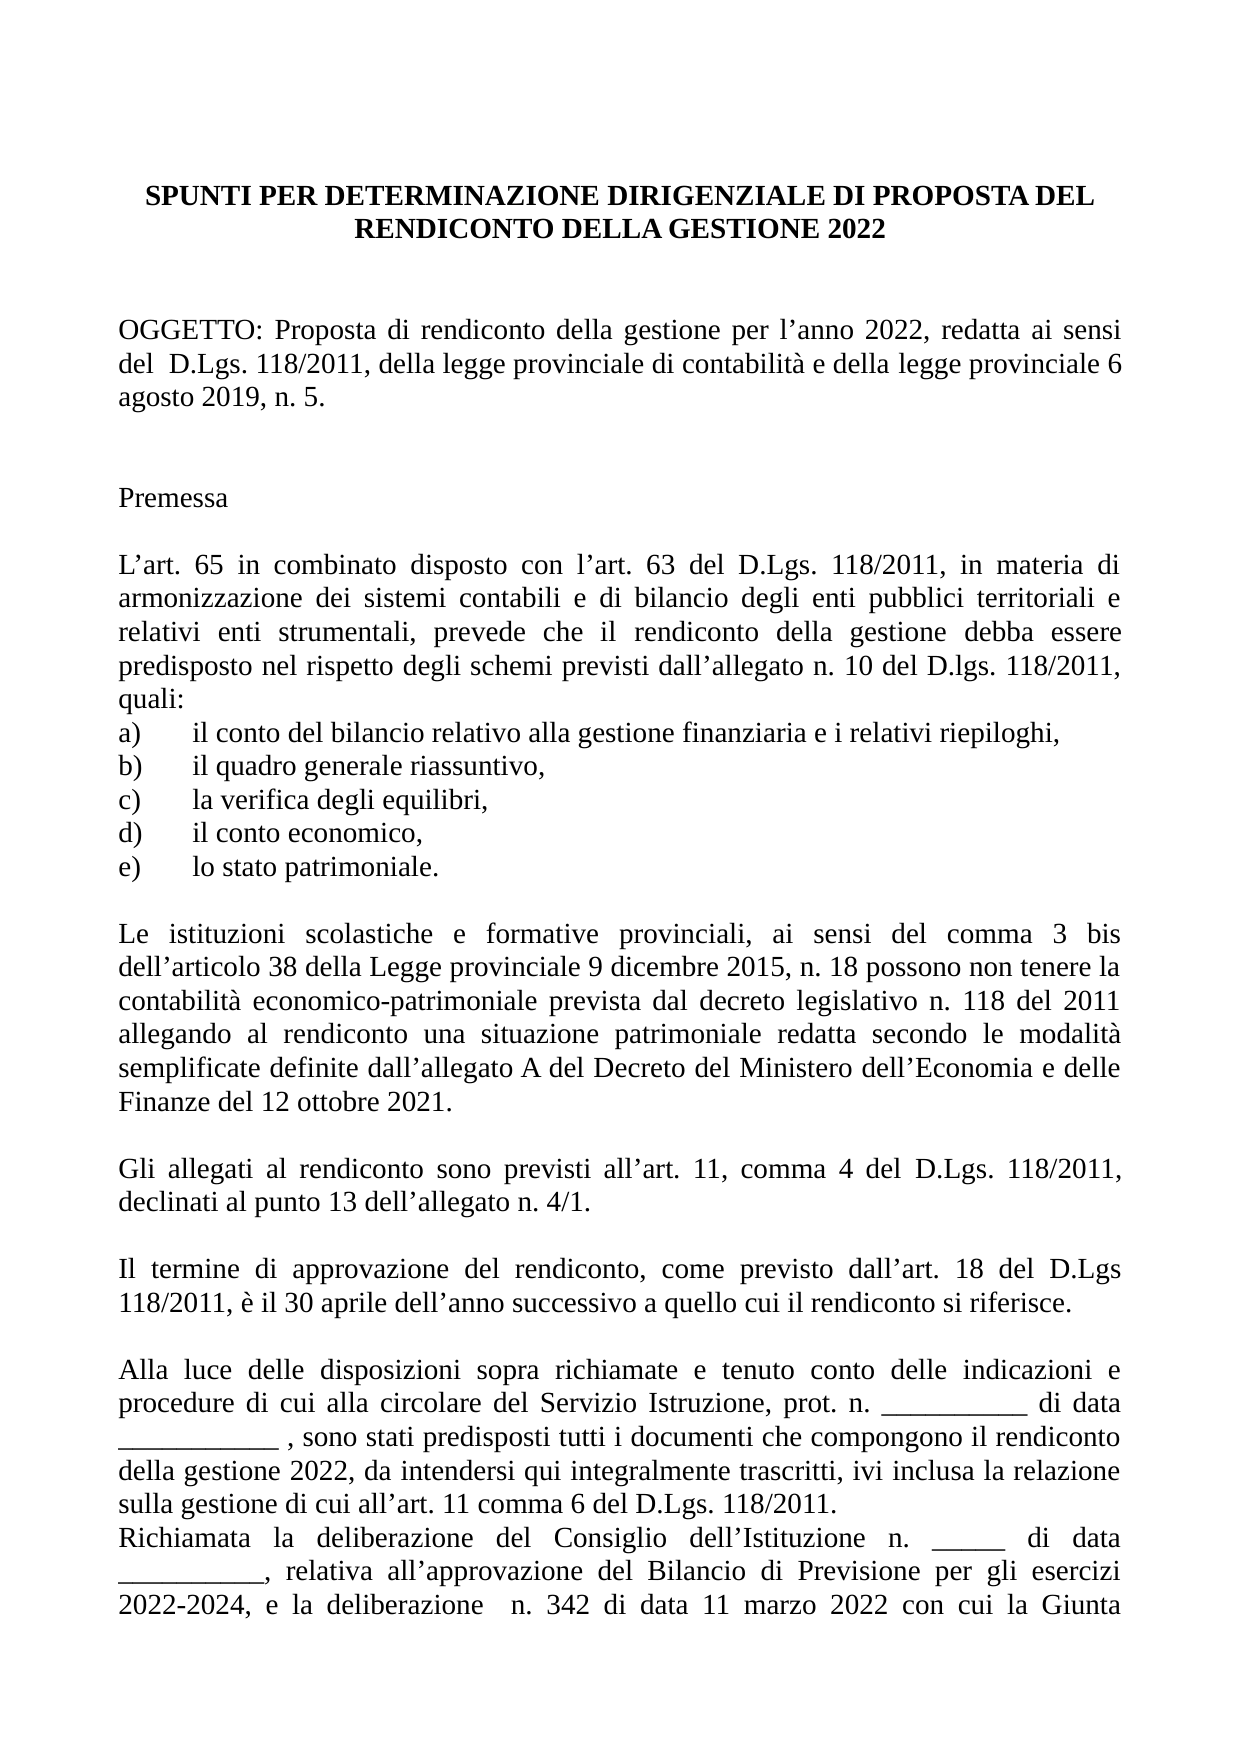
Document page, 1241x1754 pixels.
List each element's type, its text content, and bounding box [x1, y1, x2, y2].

text b) il quadro generale riassuntivo, [118, 748, 1122, 782]
text Le istituzioni scolastiche e formative provinciali, ai sensi del comma 3 bis dell’articolo 38 della Legge provinciale 9 dicembre 2015, n. 18 possono non tenere la contabilità economico-patrimoniale prevista dal decreto legislativo n. 118 del 2011 allegando al rendiconto una situazione patrimoniale redatta secondo le modalità semplificate definite dall’allegato A del Decreto del Ministero dell’Economia e delle Finanze del 12 ottobre 2021. [118, 916, 1122, 1117]
text Alla luce delle disposizioni sopra richiamate e tenuto conto delle indicazioni e procedure di cui alla circolare del Servizio Istruzione, prot. n. __________ di data ___________ , sono stati predisposti tutti i documenti che compongono il rendiconto della gestione 2022, da intendersi qui integralmente trascritti, ivi inclusa la relazione sulla gestione di cui all’art. 11 comma 6 del D.Lgs. 118/2011. [118, 1352, 1122, 1520]
text SPUNTI PER DETERMINAZIONE DIRIGENZIALE DI PROPOSTA DEL RENDICONTO DELLA GESTIONE 2022 [118, 178, 1122, 245]
text e) lo stato patrimoniale. [118, 849, 1122, 882]
text L’art. 65 in combinato disposto con l’art. 63 del D.Lgs. 118/2011, in materia di armonizzazione dei sistemi contabili e di bilancio degli enti pubblici territoriali e relativi enti strumentali, prevede che il rendiconto della gestione debba essere predisposto nel rispetto degli schemi previsti dall’allegato n. 10 del D.lgs. 118/2011, quali: [118, 547, 1122, 715]
text a) il conto del bilancio relativo alla gestione finanziaria e i relativi riepiloghi, [118, 715, 1122, 748]
text Il termine di approvazione del rendiconto, come previsto dall’art. 18 del D.Lgs 118/2011, è il 30 aprile dell’anno successivo a quello cui il rendiconto si riferisce. [118, 1251, 1122, 1318]
text c) la verifica degli equilibri, [118, 782, 1122, 815]
text d) il conto economico, [118, 815, 1122, 849]
text Premessa [118, 480, 1122, 513]
text Richiamata la deliberazione del Consiglio dell’Istituzione n. _____ di data __________, relativa all’approvazione del Bilancio di Previsione per gli esercizi 2022-2024, e la deliberazione n. 342 di data 11 marzo 2022 con cui la Giunta [118, 1520, 1122, 1620]
text OGGETTO: Proposta di rendiconto della gestione per l’anno 2022, redatta ai sensi del D.Lgs. 118/2011, della legge provinciale di contabilità e della legge provinciale 6 agosto 2019, n. 5. [118, 312, 1122, 413]
text Gli allegati al rendiconto sono previsti all’art. 11, comma 4 del D.Lgs. 118/2011, declinati al punto 13 dell’allegato n. 4/1. [118, 1151, 1122, 1218]
